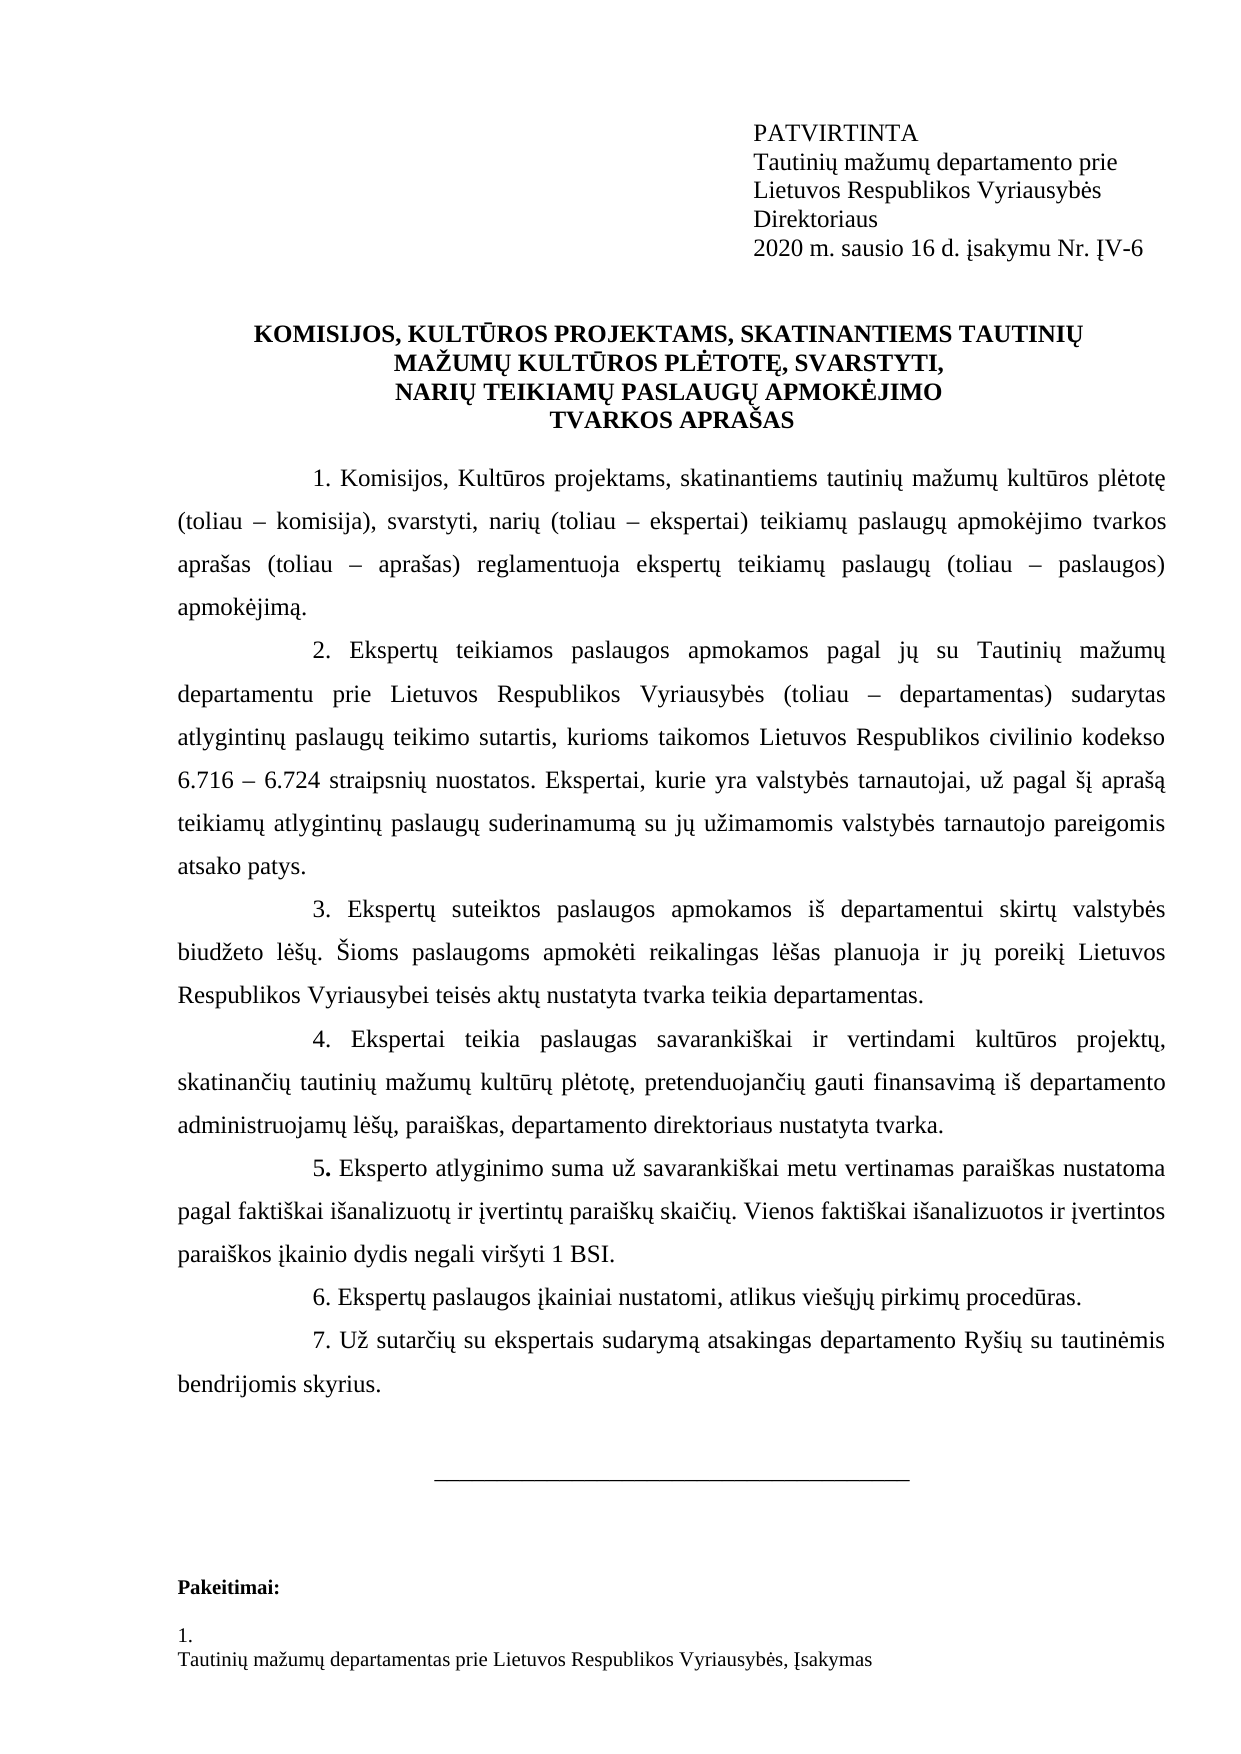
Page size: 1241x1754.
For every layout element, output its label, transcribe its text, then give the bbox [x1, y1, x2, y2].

text Lietuvos Respublikos Vyriausybės [753, 176, 1167, 204]
text 5. Eksperto atlyginimo suma už savarankiškai metu vertinamas paraiškas nustatoma pagal faktiškai išanalizuotų ir įvertintų paraiškų skaičių. Vienos faktiškai išanalizuotos ir įvertintos paraiškos įkainio dydis negali viršyti 1 BSI. [177, 1153, 1167, 1268]
text Direktoriaus [753, 204, 1167, 233]
text KOMISIJOS, KULTŪROS PROJEKTAMS, SKATINANTIEMS TAUTINIŲ [177, 319, 1167, 348]
text ______________________________________ [177, 1455, 1167, 1484]
text 1. Komisijos, Kultūros projektams, skatinantiems tautinių mažumų kultūros plėtotę (toliau – komisija), svarstyti, narių (toliau – ekspertai) teikiamų paslaugų apmokėjimo tvarkos aprašas (toliau – aprašas) reglamentuoja ekspertų teikiamų paslaugų (toliau – paslaugos) apmokėjimą. [177, 463, 1167, 621]
text MAŽUMŲ KULTŪROS PLĖTOTĘ, SVARSTYTI, [177, 348, 1167, 377]
text Pakeitimai: [177, 1575, 1167, 1599]
text 7. Už sutarčių su ekspertais sudarymą atsakingas departamento Ryšių su tautinėmis bendrijomis skyrius. [177, 1326, 1167, 1397]
text 4. Ekspertai teikia paslaugas savarankiškai ir vertindami kultūros projektų, skatinančių tautinių mažumų kultūrų plėtotę, pretenduojančių gauti finansavimą iš departamento administruojamų lėšų, paraiškas, departamento direktoriaus nustatyta tvarka. [177, 1024, 1167, 1139]
text 2020 m. sausio 16 d. įsakymu Nr. ĮV-6 [753, 233, 1167, 262]
text Tautinių mažumų departamentas prie Lietuvos Respublikos Vyriausybės, Įsakymas [177, 1647, 1167, 1671]
text PATVIRTINTA [753, 118, 1167, 147]
text 3. Ekspertų suteiktos paslaugos apmokamos iš departamentui skirtų valstybės biudžeto lėšų. Šioms paslaugoms apmokėti reikalingas lėšas planuoja ir jų poreikį Lietuvos Respublikos Vyriausybei teisės aktų nustatyta tvarka teikia departamentas. [177, 894, 1167, 1009]
text NARIŲ TEIKIAMŲ PASLAUGŲ APMOKĖJIMO [177, 377, 1167, 406]
text TVARKOS APRAŠAS [177, 406, 1167, 434]
text 1. [177, 1623, 1167, 1647]
text Tautinių mažumų departamento prie [753, 147, 1167, 176]
text 6. Ekspertų paslaugos įkainiai nustatomi, atlikus viešųjų pirkimų procedūras. [177, 1282, 1167, 1311]
text 2. Ekspertų teikiamos paslaugos apmokamos pagal jų su Tautinių mažumų departamentu prie Lietuvos Respublikos Vyriausybės (toliau – departamentas) sudarytas atlygintinų paslaugų teikimo sutartis, kurioms taikomos Lietuvos Respublikos civilinio kodekso 6.716 – 6.724 straipsnių nuostatos. Ekspertai, kurie yra valstybės tarnautojai, už pagal šį aprašą teikiamų atlygintinų paslaugų suderinamumą su jų užimamomis valstybės tarnautojo pareigomis atsako patys. [177, 636, 1167, 880]
